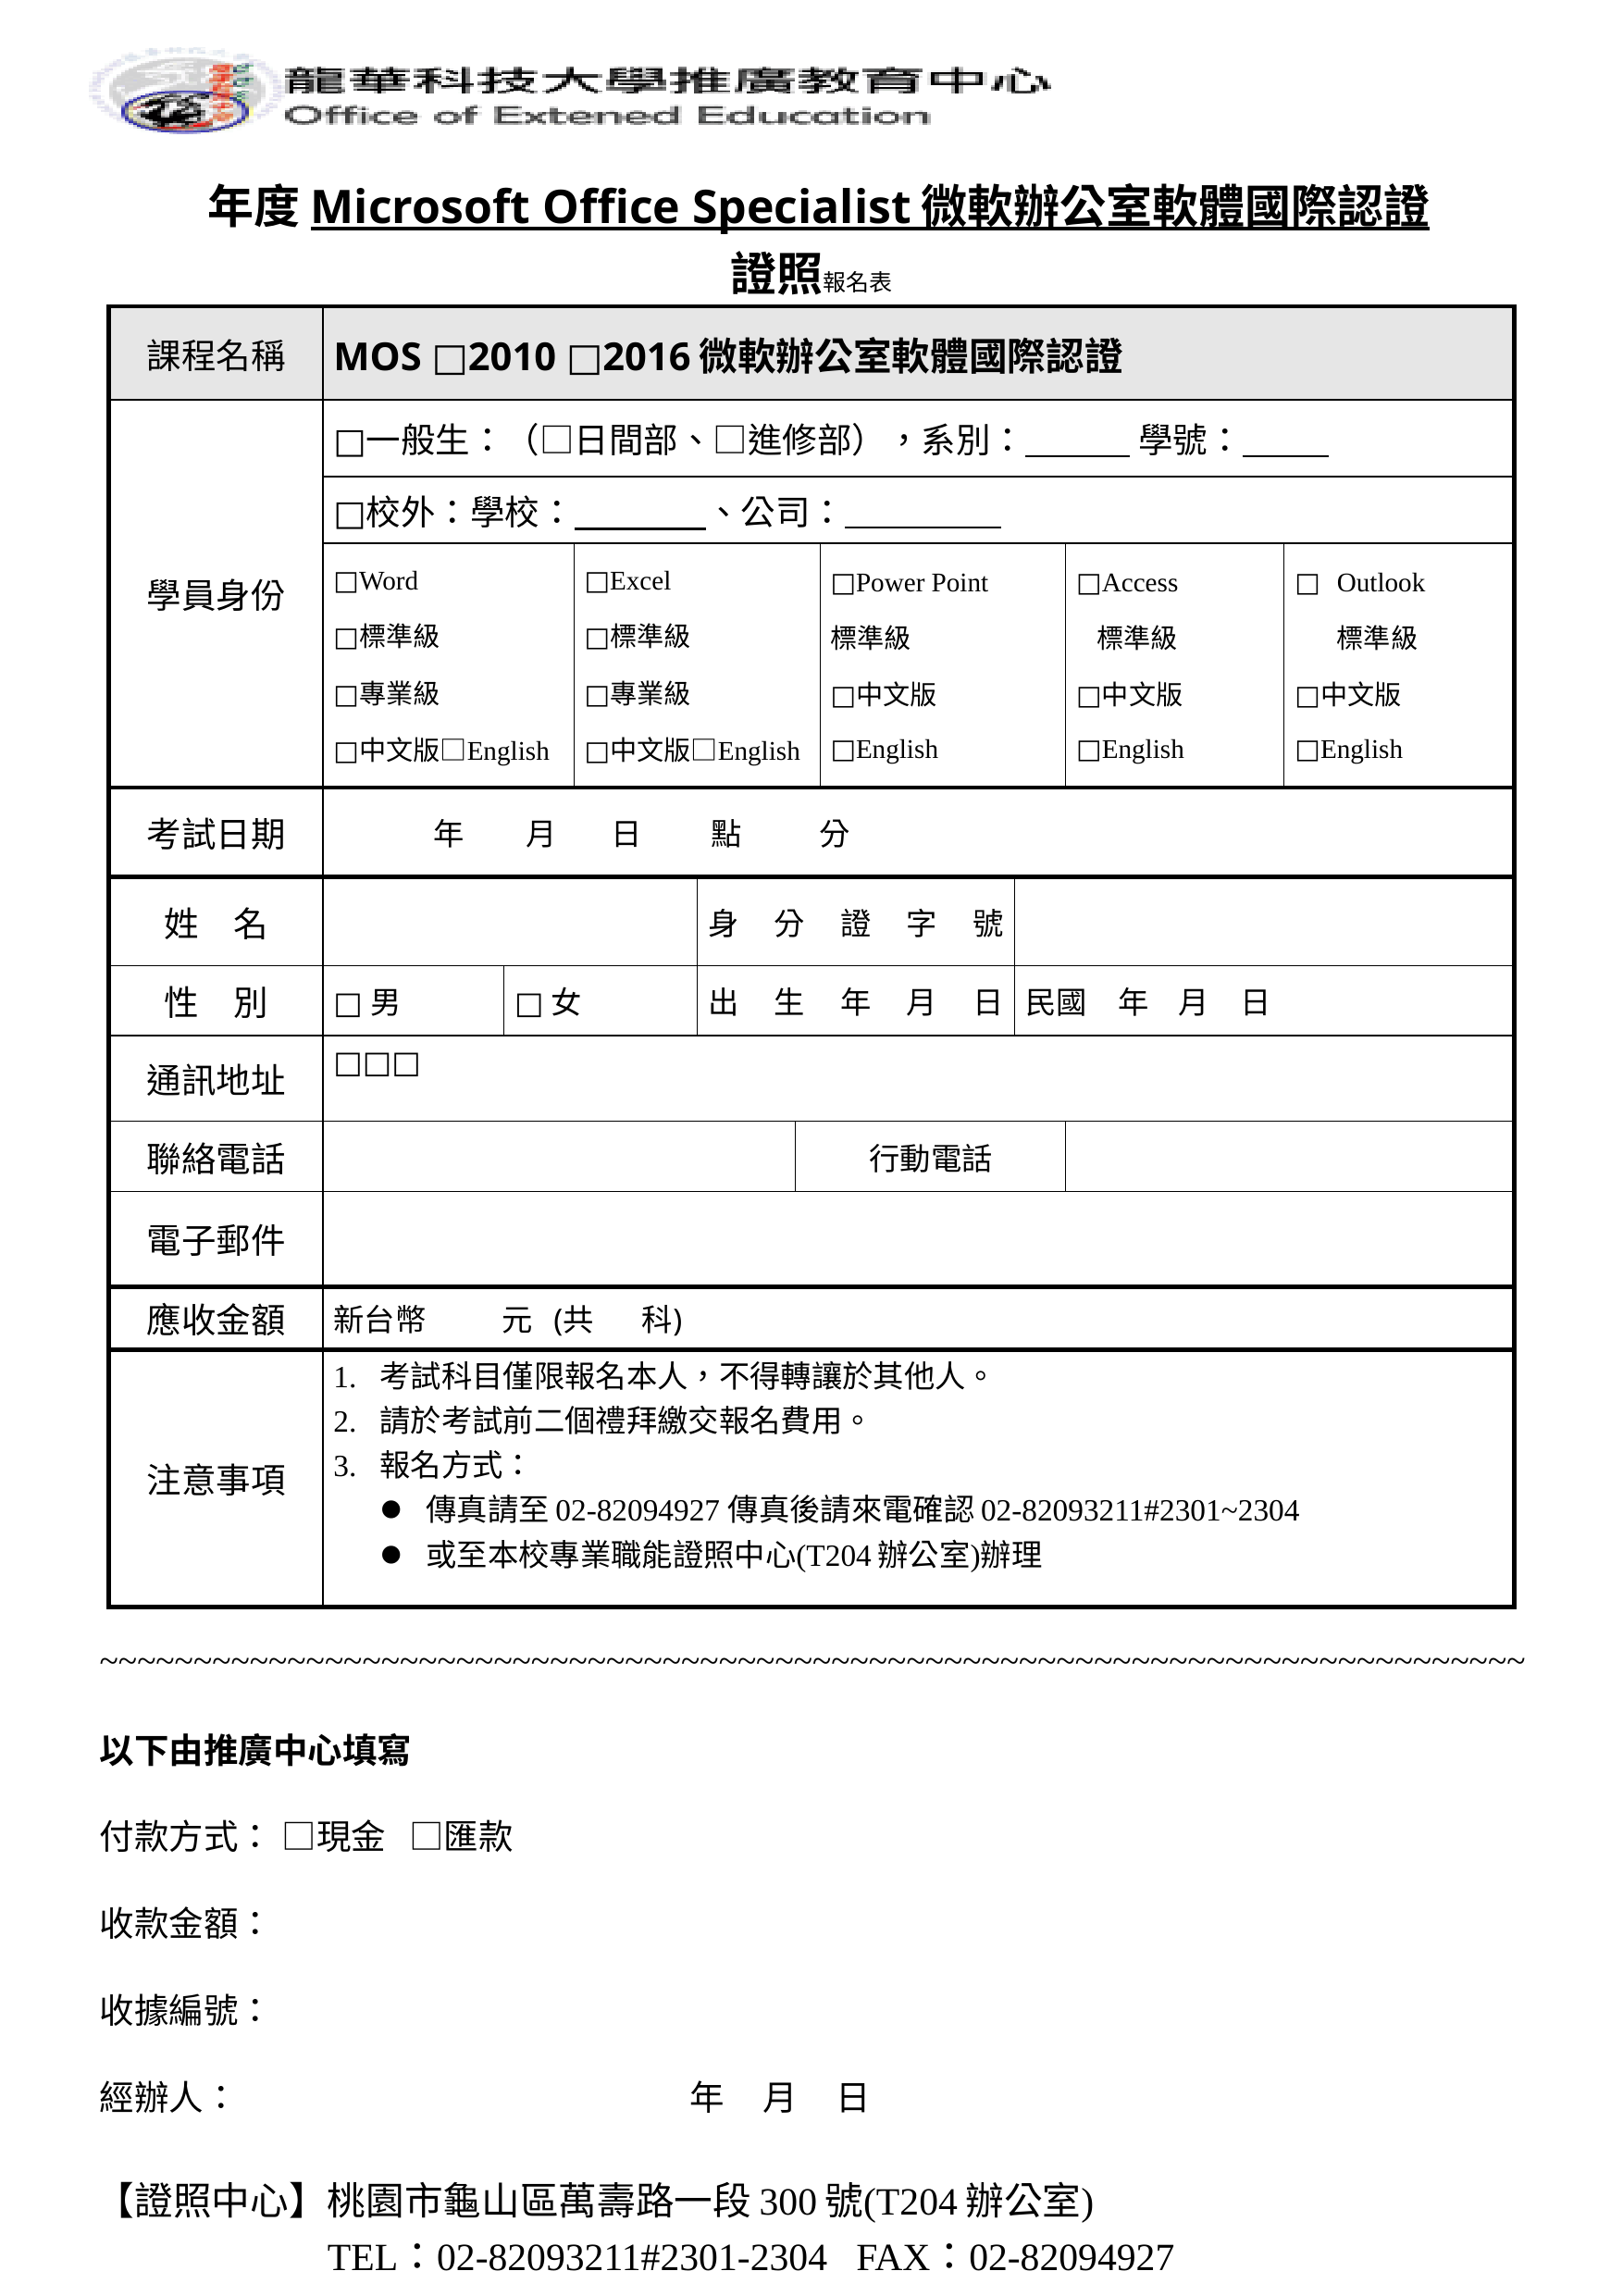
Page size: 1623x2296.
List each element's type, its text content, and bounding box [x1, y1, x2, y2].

table_cell [324, 1192, 1512, 1285]
table_cell 出生年月日 [698, 966, 1014, 1035]
picture [81, 47, 1072, 134]
table_cell 身分證字號 [698, 879, 1014, 964]
text 證照報名表 [82, 237, 1541, 304]
table_cell 電子郵件 [111, 1192, 322, 1285]
table_cell 姓 名 [111, 879, 322, 964]
table_cell 注意事項 [111, 1352, 322, 1605]
table_cell □校外：學校： 、公司： [324, 478, 1512, 542]
table_cell □Access 標準級 □中文版 □English [1066, 544, 1283, 785]
text 收據編號： [82, 1973, 1541, 2042]
table_cell 年 月 日 點 分 [324, 789, 1512, 875]
text 付款方式： □現金 □匯款 [82, 1800, 1541, 1869]
table_cell □Excel □標準級 □專業級 □中文版□English [575, 544, 820, 785]
table_cell 通訊地址 [111, 1036, 322, 1121]
table_cell □Power Point 標準級 □中文版 □English [821, 544, 1065, 785]
table_cell 民國 年 月 日 [1015, 966, 1512, 1035]
table_cell □Word □標準級 □專業級 □中文版□English [324, 544, 574, 785]
table_cell 聯絡電話 [111, 1122, 322, 1191]
table_cell [324, 879, 697, 964]
table_cell □ 男 [324, 966, 503, 1035]
table_cell [324, 1122, 795, 1191]
table_cell [1015, 879, 1512, 964]
text 收款金額： [82, 1887, 1541, 1956]
text 年度 Microsoft Office Specialist微軟辦公室軟體國際認證 [82, 169, 1541, 237]
table_cell 性 別 [111, 966, 322, 1035]
table_cell □ 女 [504, 966, 697, 1035]
table_cell □一般生：（□日間部、□進修部），系別： 學號： [324, 401, 1512, 476]
text 以下由推廣中心填寫 [82, 1713, 1541, 1782]
table_cell 行動電話 [796, 1122, 1065, 1191]
table_cell [1066, 1122, 1512, 1191]
table_cell Outlook 標準級 □中文版 □English [1284, 544, 1512, 785]
text ~~~~~~~~~~~~~~~~~~~~~~~~~~~~~~~~~~~~~~~~~~~~~~~~~~~~~~~~~~~~~~~~~~~~~~~~~~~~ [82, 1626, 1541, 1695]
table_header MOS □2010 □2016微軟辦公室軟體國際認證 [324, 308, 1512, 399]
table_cell 學員身份 [111, 401, 322, 785]
table_header 課程名稱 [111, 308, 322, 399]
table_cell 考試日期 [111, 789, 322, 875]
table_cell 新台幣 元 (共 科) [324, 1289, 1512, 1347]
table_cell 考試科目僅限報名本人，不得轉讓於其他人。 請於考試前二個禮拜繳交報名費用。 報名方式： 傳真請至02-82094927 傳真後請來電確認02-82093211#2301~2304 或至本校專業職能證照中心(T204辦公室)辦理 [324, 1352, 1512, 1605]
table_cell □□□ [324, 1036, 1512, 1121]
text 【證照中心】桃園市龜山區萬壽路一段300號(T204辦公室) [96, 2170, 1525, 2227]
text 經辦人： 年 月 日 [82, 2060, 1541, 2129]
text TEL：02-82093211#2301-2304 FAX：02-82094927 [96, 2227, 1525, 2282]
table_cell 應收金額 [111, 1289, 322, 1347]
